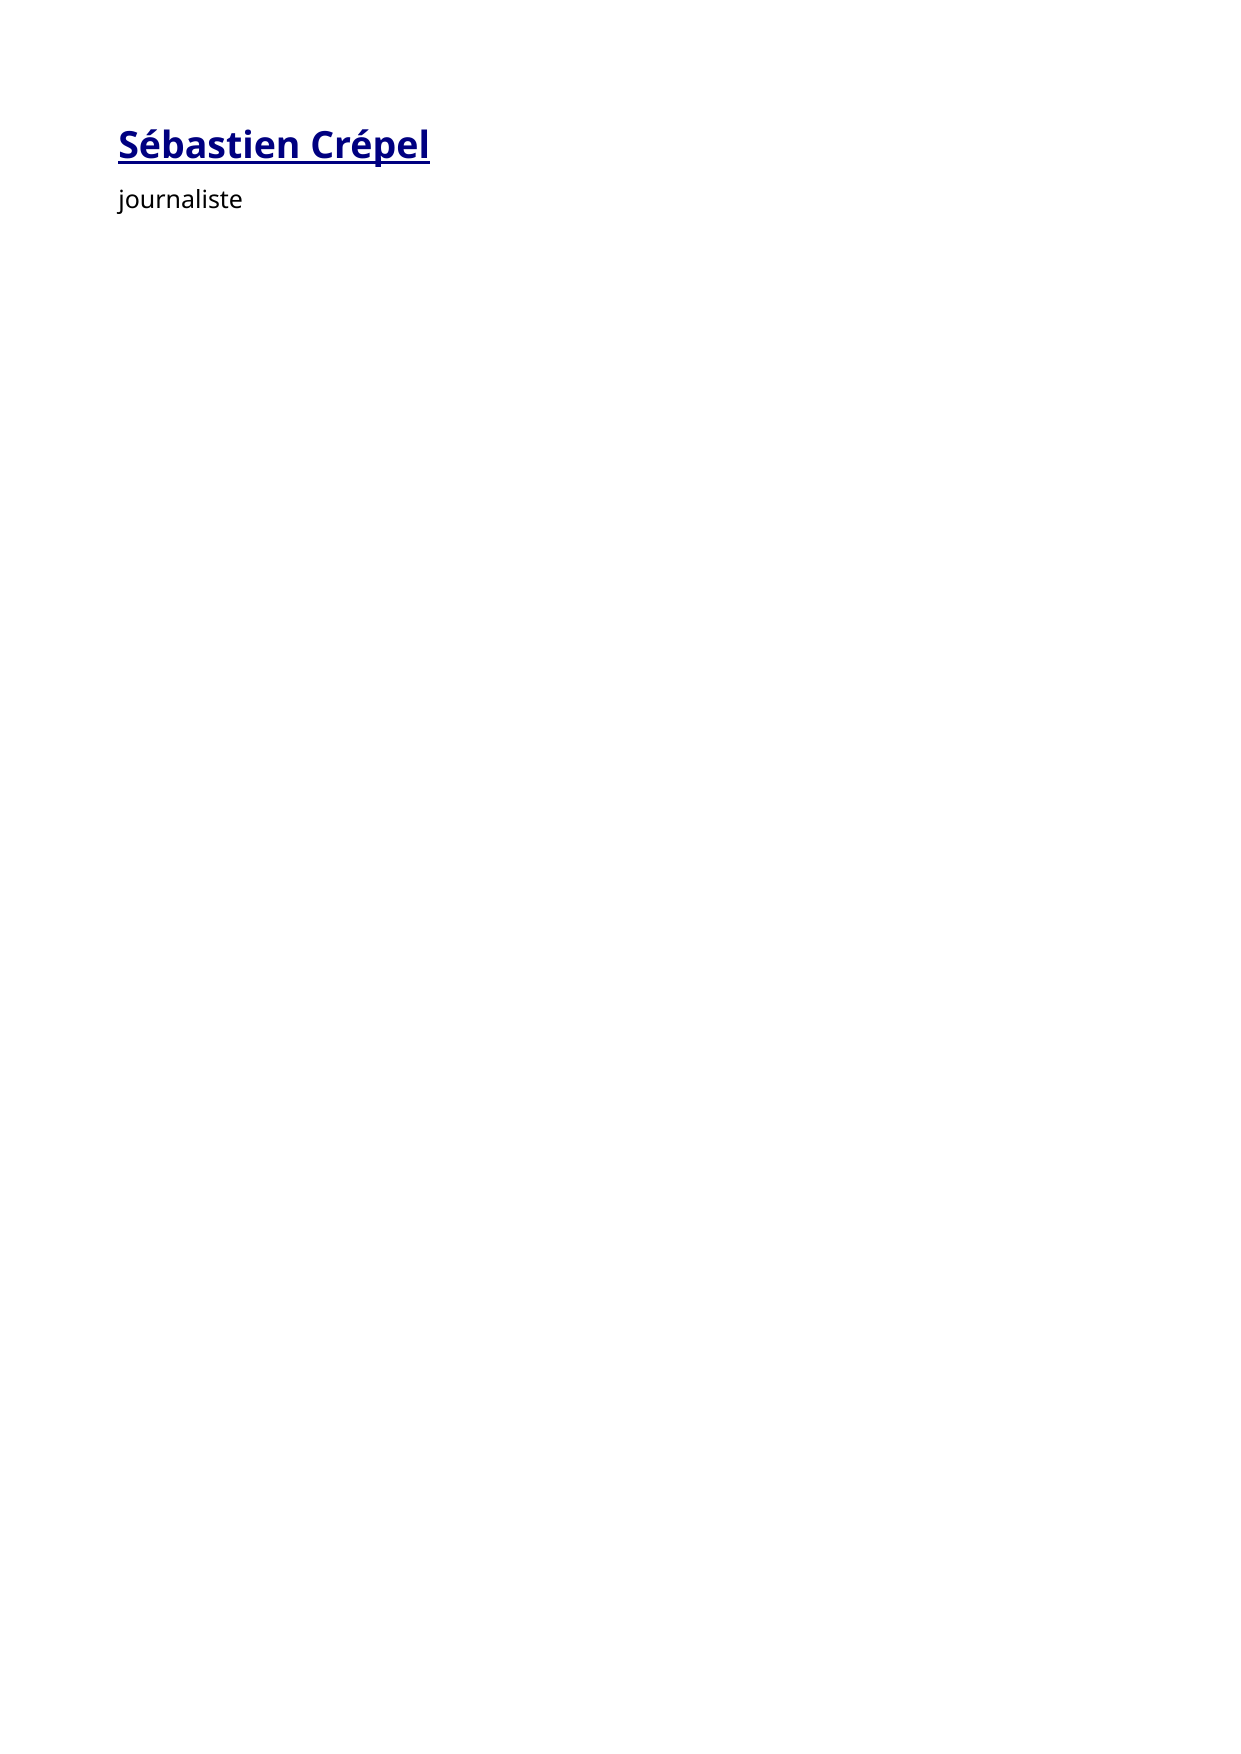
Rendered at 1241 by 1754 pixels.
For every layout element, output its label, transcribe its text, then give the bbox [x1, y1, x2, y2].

subtitle Sébastien Crépel [118, 118, 1122, 169]
text journaliste [118, 182, 1122, 216]
